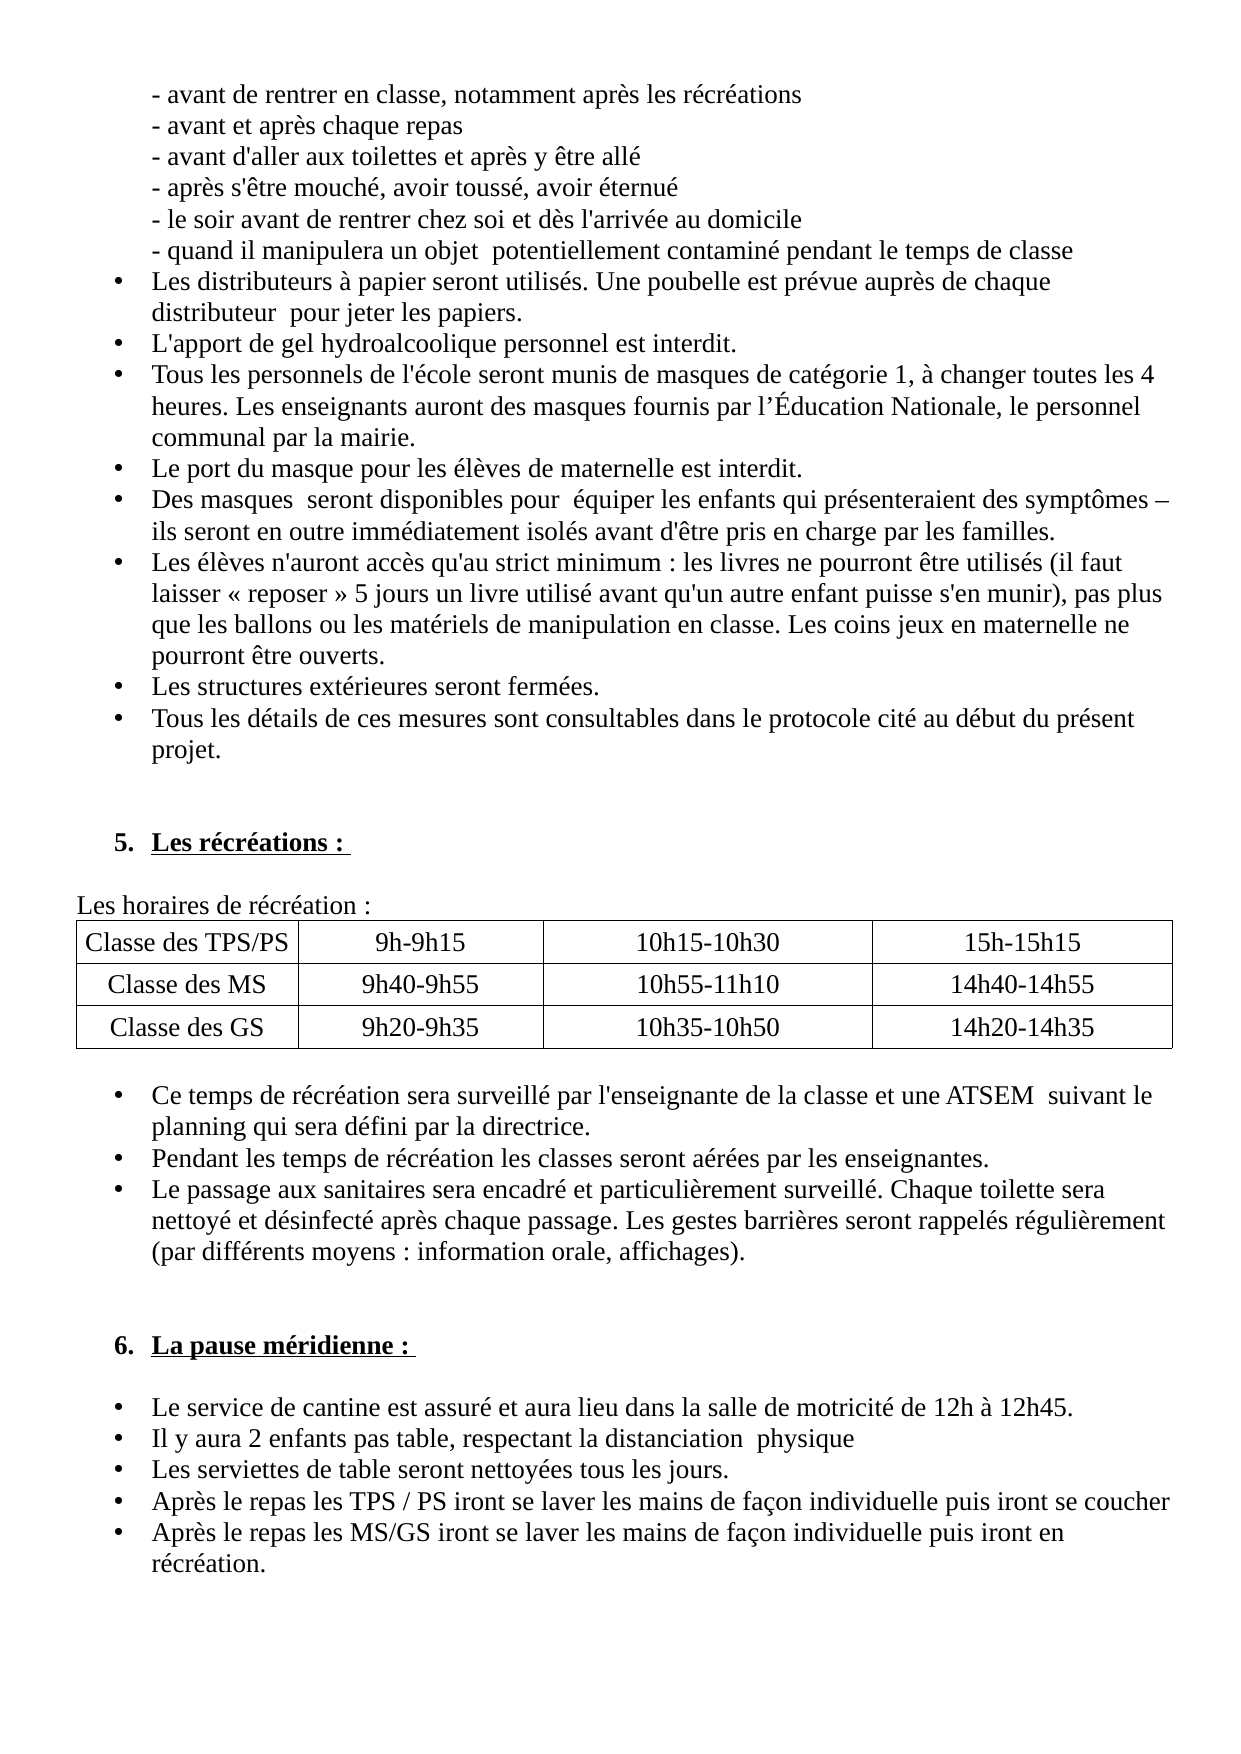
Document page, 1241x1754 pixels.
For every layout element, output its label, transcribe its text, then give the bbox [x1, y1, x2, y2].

list Les élèves n'auront accès qu'au strict minimum : les livres ne pourront être utilisés (il faut laisser « reposer » 5 jours un livre utilisé avant qu'un autre enfant puisse s'en munir), pas plus que les ballons ou les matériels de manipulation en classe. Les coins jeux en maternelle ne pourront être ouverts. [114, 546, 1172, 671]
table_header Classe des TPS/PS [77, 921, 298, 963]
list Le service de cantine est assuré et aura lieu dans la salle de motricité de 12h à 12h45. [114, 1391, 1172, 1422]
list Les structures extérieures seront fermées. [114, 671, 1172, 702]
table_cell 10h35-10h50 [544, 1006, 872, 1048]
table_cell Classe des MS [77, 964, 298, 1005]
list Le port du masque pour les élèves de maternelle est interdit. [114, 452, 1172, 483]
list Ce temps de récréation sera surveillé par l'enseignante de la classe et une ATSEM suivant le planning qui sera défini par la directrice. [114, 1079, 1172, 1142]
table_cell 14h20-14h35 [873, 1006, 1172, 1048]
list Les serviettes de table seront nettoyées tous les jours. [114, 1453, 1172, 1485]
list Il y aura 2 enfants pas table, respectant la distanciation physique [114, 1422, 1172, 1453]
list Les distributeurs à papier seront utilisés. Une poubelle est prévue auprès de chaque distributeur pour jeter les papiers. [114, 265, 1172, 327]
list Des masques seront disponibles pour équiper les enfants qui présenteraient des symptômes – ils seront en outre immédiatement isolés avant d'être pris en charge par les familles. [114, 483, 1172, 546]
table_cell 14h40-14h55 [873, 964, 1172, 1005]
list Après le repas les MS/GS iront se laver les mains de façon individuelle puis iront en récréation. [114, 1516, 1172, 1578]
list Après le repas les TPS / PS iront se laver les mains de façon individuelle puis iront se coucher [114, 1485, 1172, 1516]
list Tous les détails de ces mesures sont consultables dans le protocole cité au début du présent projet. [114, 702, 1172, 764]
table_header 9h-9h15 [299, 921, 543, 963]
list Les récréations : [114, 826, 1172, 858]
list Pendant les temps de récréation les classes seront aérées par les enseignantes. [114, 1142, 1172, 1173]
text Les horaires de récréation : [76, 889, 1172, 920]
table_cell 9h40-9h55 [299, 964, 543, 1005]
table_header 10h15-10h30 [544, 921, 872, 963]
table_cell 9h20-9h35 [299, 1006, 543, 1048]
list - avant de rentrer en classe, notamment après les récréations - avant et après chaque repas - avant d'aller aux toilettes et après y être allé - après s'être mouché, avoir toussé, avoir éternué - le soir avant de rentrer chez soi et dès l'arrivée au domicile - quand il manipulera un objet potentiellement contaminé pendant le temps de classe [114, 78, 1172, 265]
list Tous les personnels de l'école seront munis de masques de catégorie 1, à changer toutes les 4 heures. Les enseignants auront des masques fournis par l’Éducation Nationale, le personnel communal par la mairie. [114, 359, 1172, 452]
list L'apport de gel hydroalcoolique personnel est interdit. [114, 327, 1172, 359]
list La pause méridienne : [114, 1329, 1172, 1360]
list Le passage aux sanitaires sera encadré et particulièrement surveillé. Chaque toilette sera nettoyé et désinfecté après chaque passage. Les gestes barrières seront rappelés régulièrement (par différents moyens : information orale, affichages). [114, 1173, 1172, 1266]
table_cell 10h55-11h10 [544, 964, 872, 1005]
table_header 15h-15h15 [873, 921, 1172, 963]
table_cell Classe des GS [77, 1006, 298, 1048]
